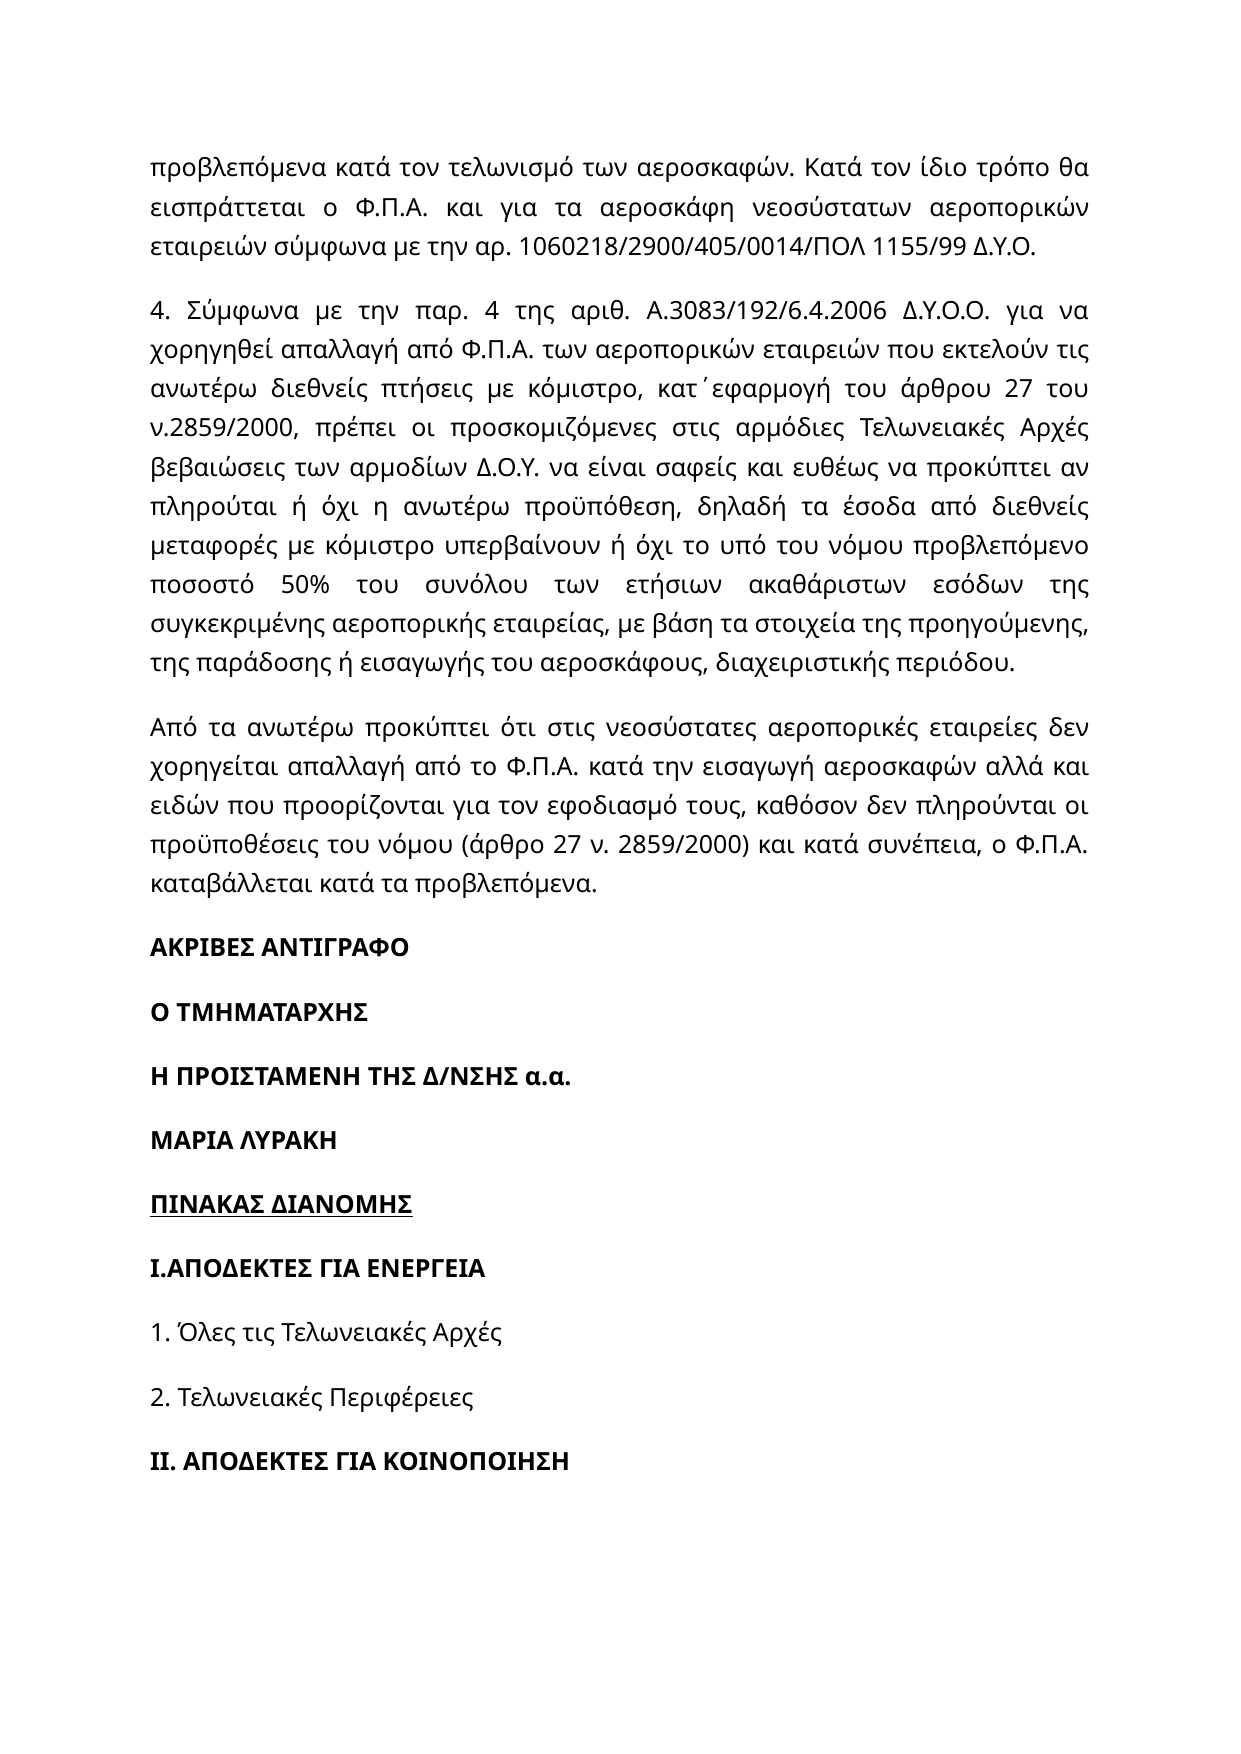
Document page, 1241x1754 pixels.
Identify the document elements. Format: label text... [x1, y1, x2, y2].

text 1. Όλες τις Τελωνειακές Αρχές [150, 1315, 1090, 1349]
text προβλεπόμενα κατά τον τελωνισμό των αεροσκαφών. Κατά τον ίδιο τρόπο θα εισπράττεται ο Φ.Π.Α. και για τα αεροσκάφη νεοσύστατων αεροπορικών εταιρειών σύμφωνα με την αρ. 1060218/2900/405/0014/ΠΟΛ 1155/99 Δ.Υ.Ο. [150, 150, 1090, 262]
text 4. Σύμφωνα με την παρ. 4 της αριθ. Α.3083/192/6.4.2006 Δ.Υ.Ο.Ο. για να χορηγηθεί απαλλαγή από Φ.Π.Α. των αεροπορικών εταιρειών που εκτελούν τις ανωτέρω διεθνείς πτήσεις με κόμιστρο, κατ΄εφαρμογή του άρθρου 27 του ν.2859/2000, πρέπει οι προσκομιζόμενες στις αρμόδιες Τελωνειακές Αρχές βεβαιώσεις των αρμοδίων Δ.Ο.Υ. να είναι σαφείς και ευθέως να προκύπτει αν πληρούται ή όχι η ανωτέρω προϋπόθεση, δηλαδή τα έσοδα από διεθνείς μεταφορές με κόμιστρο υπερβαίνουν ή όχι το υπό του νόμου προβλεπόμενο ποσοστό 50% του συνόλου των ετήσιων ακαθάριστων εσόδων της συγκεκριμένης αεροπορικής εταιρείας, με βάση τα στοιχεία της προηγούμενης, της παράδοσης ή εισαγωγής του αεροσκάφους, διαχειριστικής περιόδου. [150, 292, 1090, 679]
text ΜΑΡΙΑ ΛΥΡΑΚΗ [150, 1122, 1090, 1157]
text ΑΚΡΙΒΕΣ ΑΝΤΙΓΡΑΦΟ [150, 930, 1090, 964]
text H ΠΡΟΙΣΤΑΜΕΝH ΤΗΣ Δ/ΝΣΗΣ α.α. [150, 1058, 1090, 1092]
text ΠΙΝΑΚΑΣ ΔΙΑΝΟΜΗΣ [150, 1187, 1090, 1221]
text 2. Τελωνειακές Περιφέρειες [150, 1379, 1090, 1413]
text Ι.ΑΠΟΔΕΚΤΕΣ ΓΙΑ ΕΝΕΡΓΕΙΑ [150, 1251, 1090, 1285]
text Ο ΤΜΗΜΑΤΑΡΧΗΣ [150, 994, 1090, 1028]
text ΙΙ. ΑΠΟΔΕΚΤΕΣ ΓΙΑ ΚΟΙΝΟΠΟΙΗΣΗ [150, 1443, 1090, 1477]
text Από τα ανωτέρω προκύπτει ότι στις νεοσύστατες αεροπορικές εταιρείες δεν χορηγείται απαλλαγή από το Φ.Π.Α. κατά την εισαγωγή αεροσκαφών αλλά και ειδών που προορίζονται για τον εφοδιασμό τους, καθόσον δεν πληρούνται οι προϋποθέσεις του νόμου (άρθρο 27 ν. 2859/2000) και κατά συνέπεια, ο Φ.Π.Α. καταβάλλεται κατά τα προβλεπόμενα. [150, 709, 1090, 900]
